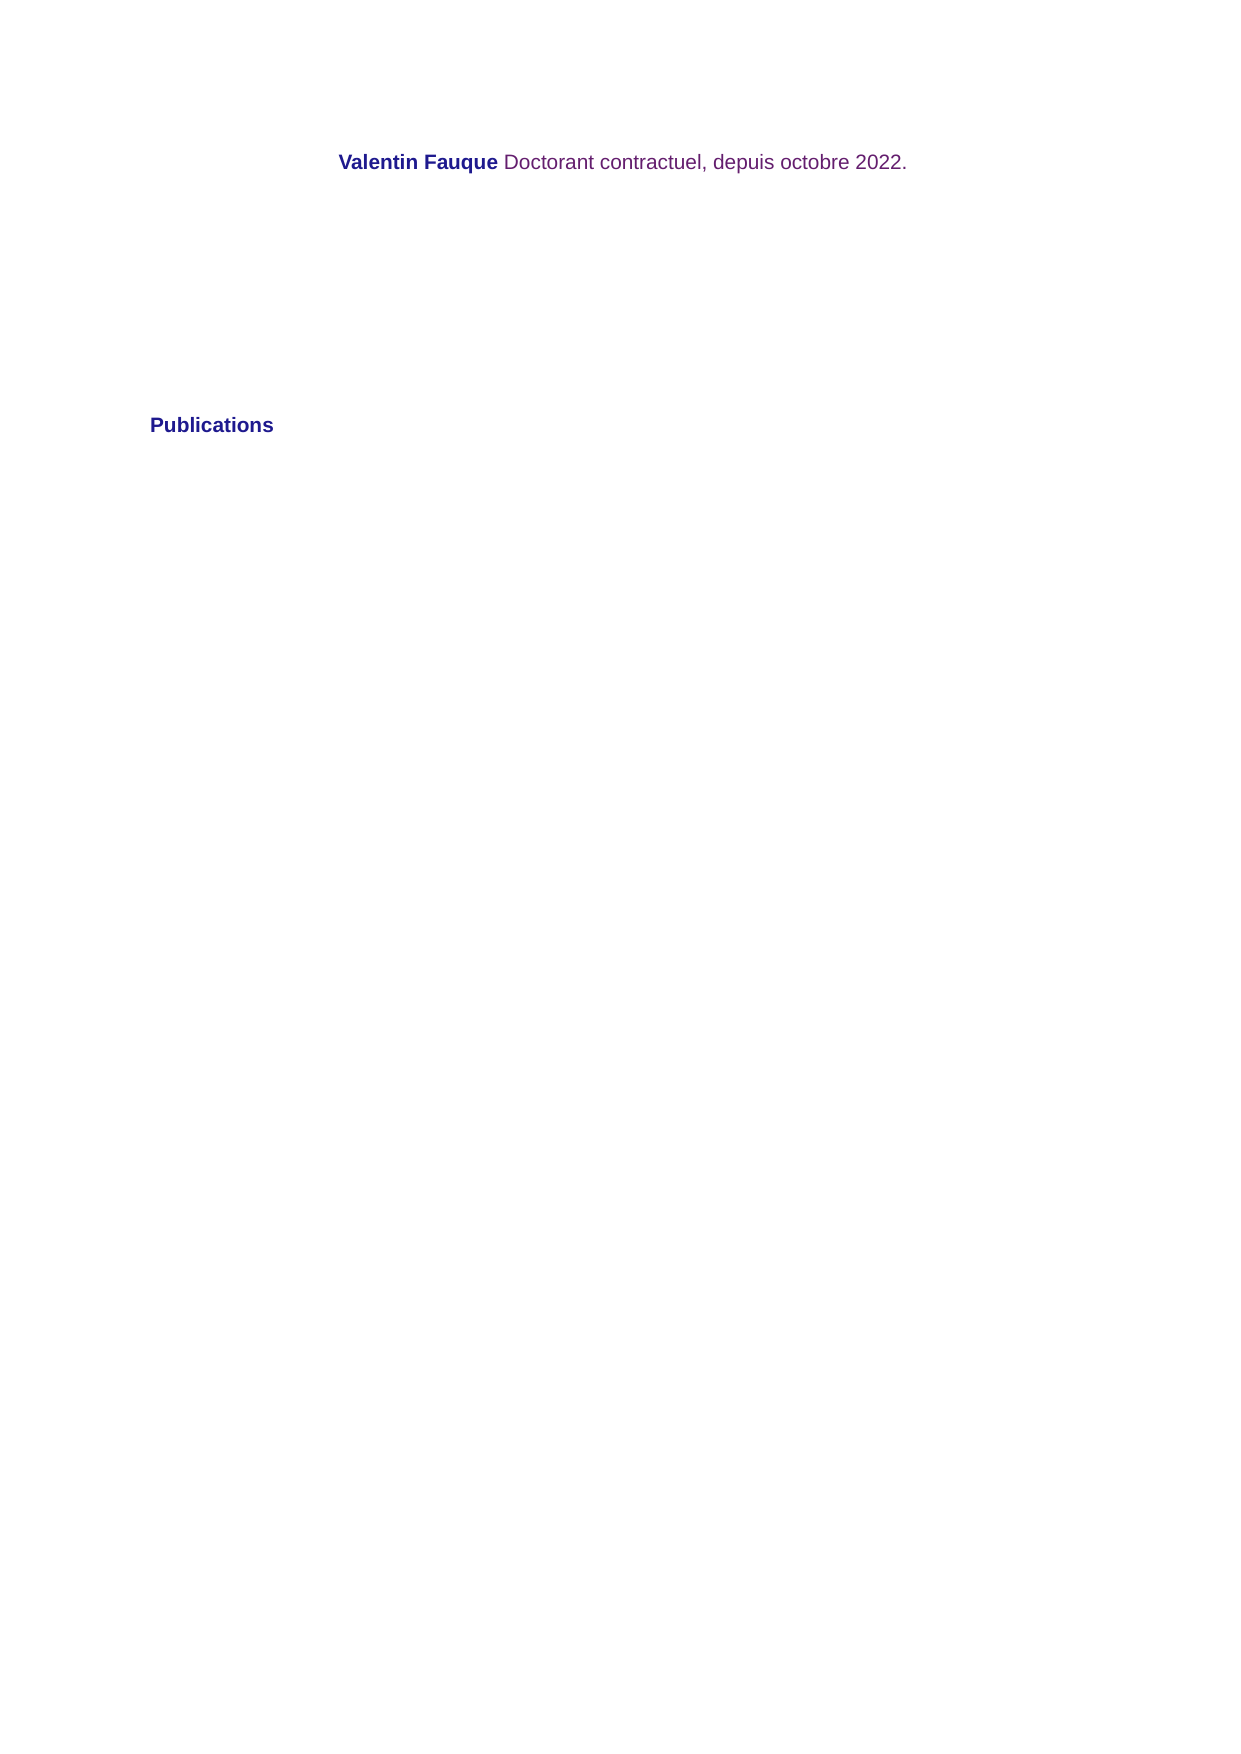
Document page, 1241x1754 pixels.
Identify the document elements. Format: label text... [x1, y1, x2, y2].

subtitle Valentin Fauque Doctorant contractuel, depuis octobre 2022. [150, 150, 1090, 174]
subtitle Publications [150, 412, 1090, 436]
